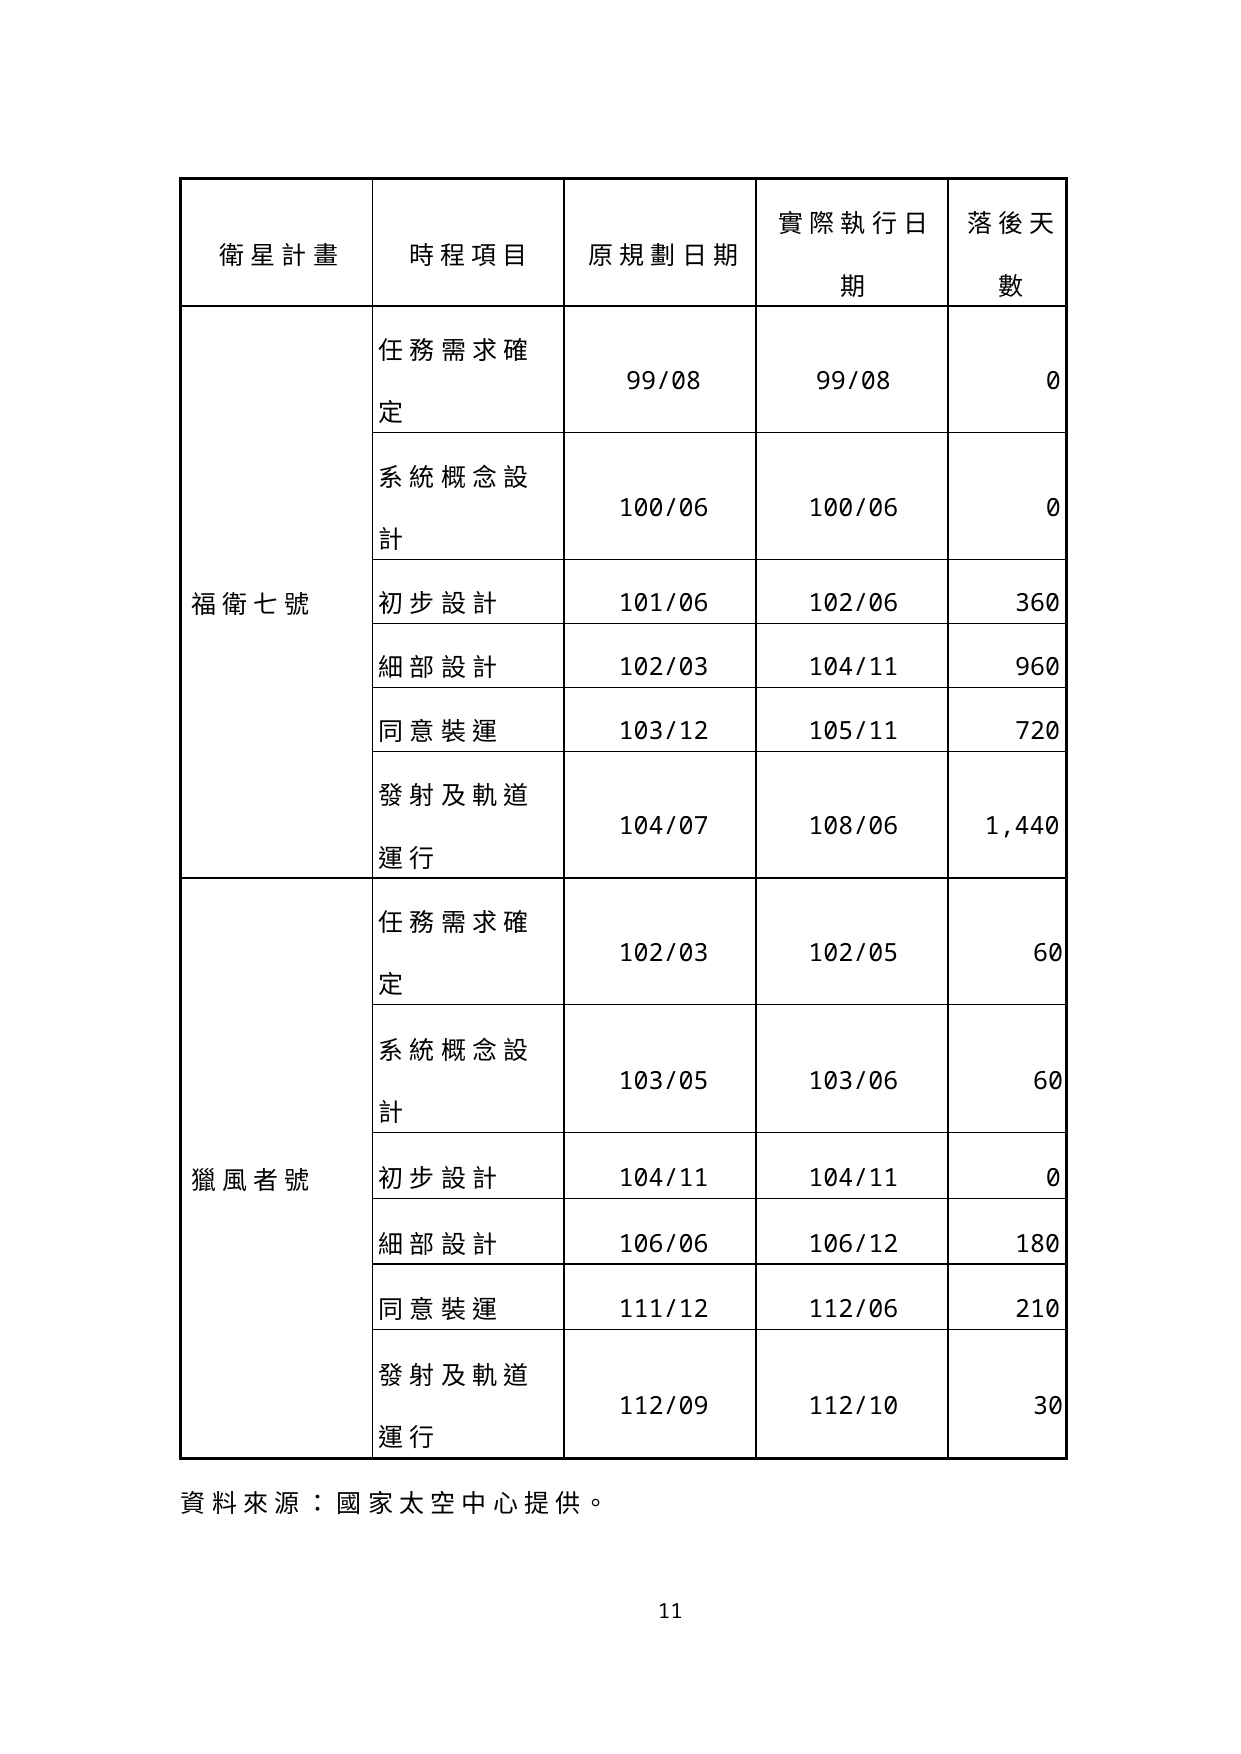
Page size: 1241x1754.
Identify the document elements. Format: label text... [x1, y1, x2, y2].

table_cell 1,440 [949, 752, 1065, 877]
table_cell 960 [949, 624, 1065, 687]
table_cell 任務需求確定 [373, 307, 563, 432]
table_cell 100/06 [565, 433, 755, 558]
table_cell 360 [949, 560, 1065, 622]
table_cell 108/06 [757, 752, 947, 877]
table_cell 同意裝運 [373, 1265, 563, 1329]
text 資料來源：國家太空中心提供。 [177, 1460, 1063, 1522]
table_cell 30 [949, 1330, 1065, 1457]
table_cell 720 [949, 688, 1065, 751]
table_cell 獵風者號 [182, 879, 372, 1457]
table_cell 105/11 [757, 688, 947, 751]
table_cell 102/06 [757, 560, 947, 622]
table_cell 112/10 [757, 1330, 947, 1457]
table_cell 60 [949, 879, 1065, 1004]
table_cell 106/06 [565, 1199, 755, 1263]
table_cell 106/12 [757, 1199, 947, 1263]
table_cell 同意裝運 [373, 688, 563, 751]
table_cell 180 [949, 1199, 1065, 1263]
table_header 實際執行日期 [757, 180, 947, 305]
table_cell 系統概念設計 [373, 433, 563, 558]
table_cell 0 [949, 307, 1065, 432]
table_header 時程項目 [373, 180, 563, 305]
table_cell 104/07 [565, 752, 755, 877]
table_cell 系統概念設計 [373, 1005, 563, 1132]
table_cell 103/12 [565, 688, 755, 751]
table_cell 初步設計 [373, 1133, 563, 1197]
table_cell 0 [949, 433, 1065, 558]
table_header 落後天數 [949, 180, 1065, 305]
table_cell 111/12 [565, 1265, 755, 1329]
table_cell 0 [949, 1133, 1065, 1197]
table_cell 103/05 [565, 1005, 755, 1132]
table_cell 細部設計 [373, 1199, 563, 1263]
table_header 原規劃日期 [565, 180, 755, 305]
table_cell 104/11 [757, 624, 947, 687]
table_cell 發射及軌道運行 [373, 752, 563, 877]
table_cell 99/08 [757, 307, 947, 432]
table_cell 112/06 [757, 1265, 947, 1329]
table_cell 103/06 [757, 1005, 947, 1132]
table_cell 104/11 [565, 1133, 755, 1197]
table_cell 104/11 [757, 1133, 947, 1197]
table_cell 初步設計 [373, 560, 563, 622]
table_cell 102/05 [757, 879, 947, 1004]
table_cell 60 [949, 1005, 1065, 1132]
table_cell 102/03 [565, 879, 755, 1004]
table_cell 任務需求確定 [373, 879, 563, 1004]
table_cell 福衛七號 [182, 307, 372, 877]
table_header 衛星計畫 [182, 180, 372, 305]
table_cell 細部設計 [373, 624, 563, 687]
table_cell 210 [949, 1265, 1065, 1329]
table_cell 發射及軌道運行 [373, 1330, 563, 1457]
table_cell 102/03 [565, 624, 755, 687]
table_cell 112/09 [565, 1330, 755, 1457]
table_cell 99/08 [565, 307, 755, 432]
table_cell 100/06 [757, 433, 947, 558]
table_cell 101/06 [565, 560, 755, 622]
